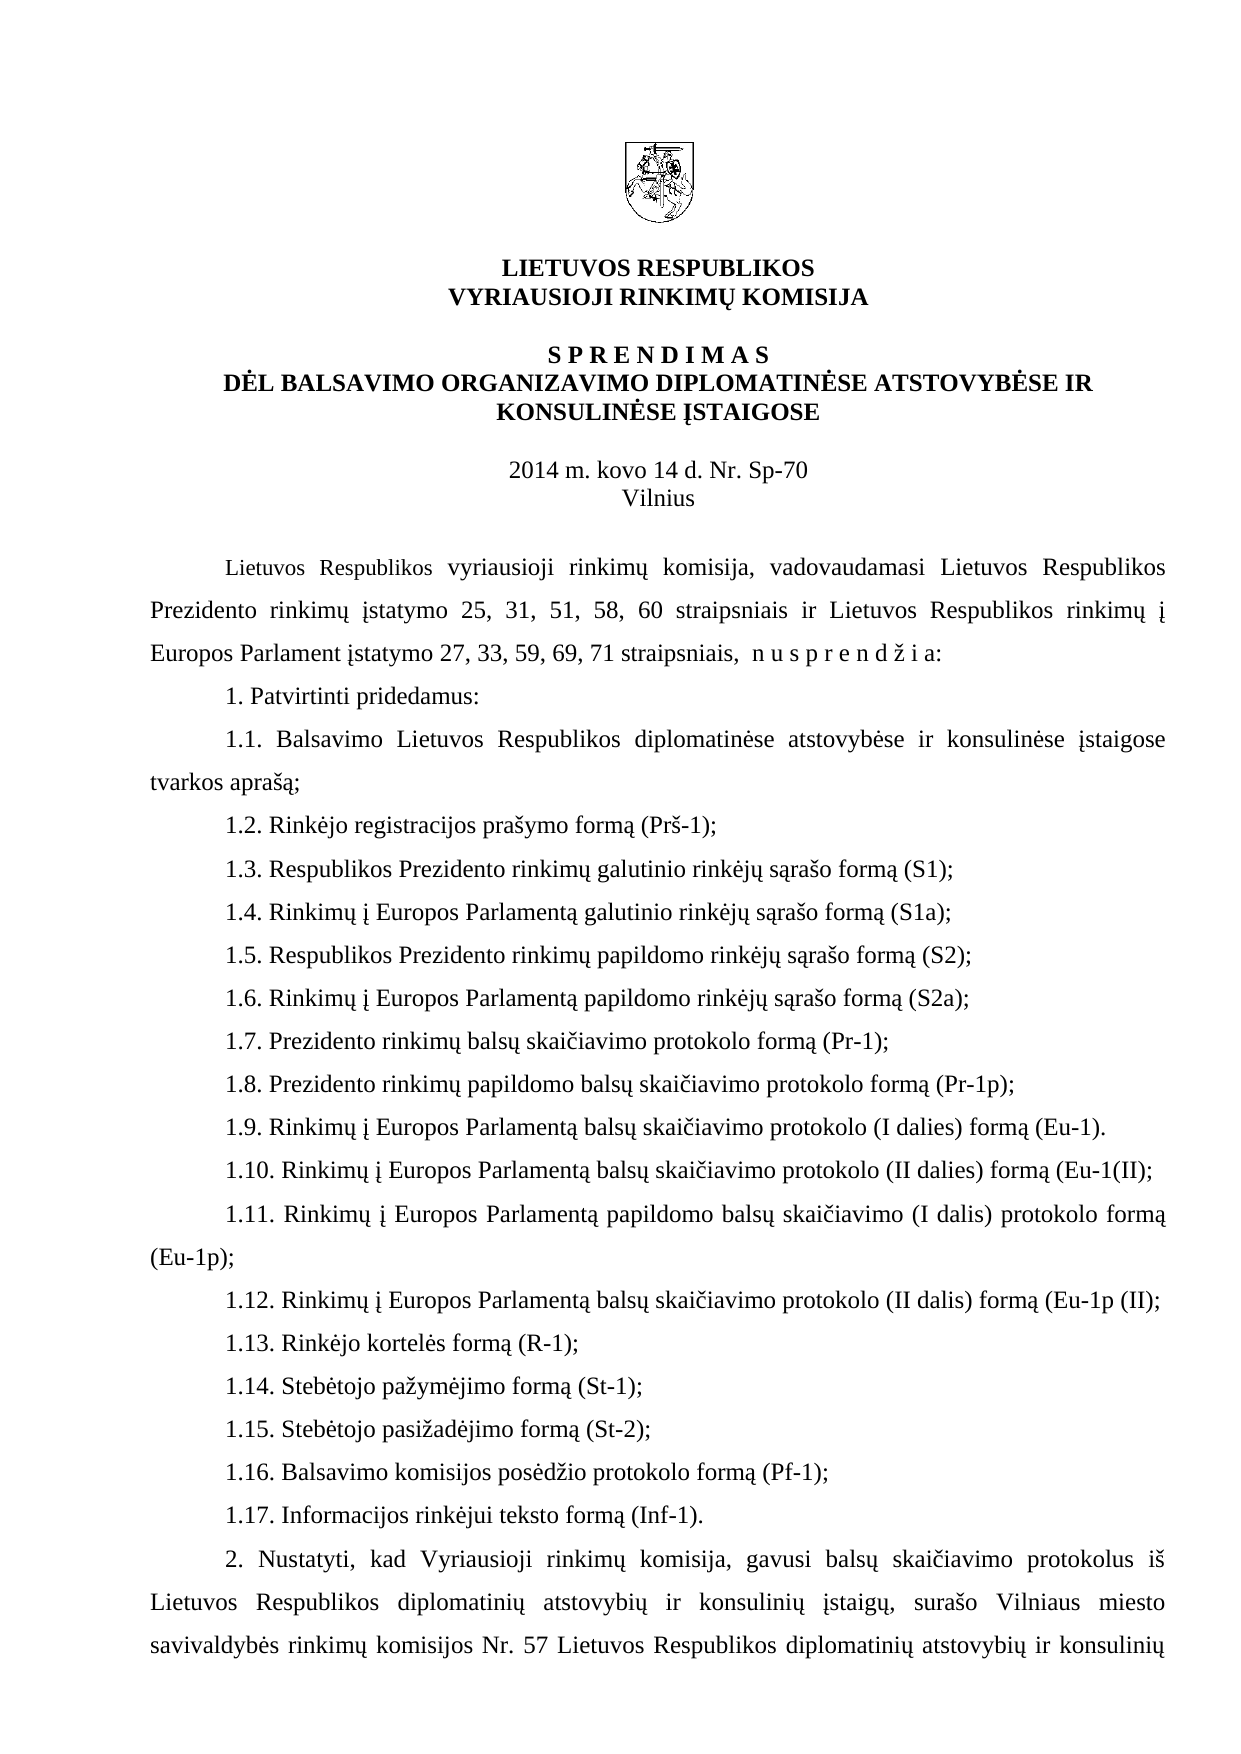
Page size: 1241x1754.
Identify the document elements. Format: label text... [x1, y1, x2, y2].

text 1.1. Balsavimo Lietuvos Respublikos diplomatinėse atstovybėse ir konsulinėse įstaigose tvarkos aprašą; [150, 724, 1166, 796]
text 1.17. Informacijos rinkėjui teksto formą (Inf-1). [225, 1501, 1166, 1529]
text 1.2. Rinkėjo registracijos prašymo formą (Prš-1); [225, 811, 1166, 839]
text Lietuvos Respublikos vyriausioji rinkimų komisija, vadovaudamasi Lietuvos Respublikos Prezidento rinkimų įstatymo 25, 31, 51, 58, 60 straipsniais ir Lietuvos Respublikos rinkimų į Europos Parlament įstatymo 27, 33, 59, 69, 71 straipsniais, n u s p r e n d ž i a: [150, 552, 1166, 667]
text 1.5. Respublikos Prezidento rinkimų papildomo rinkėjų sąrašo formą (S2); [225, 940, 1166, 969]
text 1. Patvirtinti pridedamus: [150, 681, 1166, 710]
text 1.7. Prezidento rinkimų balsų skaičiavimo protokolo formą (Pr-1); [225, 1026, 1166, 1055]
text S P R E N D I M A S [150, 340, 1166, 368]
text 1.3. Respublikos Prezidento rinkimų galutinio rinkėjų sąrašo formą (S1); [225, 854, 1166, 882]
text 1.14. Stebėtojo pažymėjimo formą (St-1); [225, 1371, 1166, 1400]
text 1.15. Stebėtojo pasižadėjimo formą (St-2); [225, 1414, 1166, 1443]
text Vilnius [150, 483, 1166, 512]
text LIETUVOS RESPUBLIKOS [150, 253, 1166, 282]
text 1.12. Rinkimų į Europos Parlamentą balsų skaičiavimo protokolo (II dalis) formą (Eu-1p (II); [150, 1285, 1166, 1314]
text 1.9. Rinkimų į Europos Parlamentą balsų skaičiavimo protokolo (I dalies) formą (Eu-1). [225, 1112, 1166, 1141]
text VYRIAUSIOJI RINKIMŲ KOMISIJA [150, 282, 1166, 311]
text 1.16. Balsavimo komisijos posėdžio protokolo formą (Pf-1); [225, 1457, 1166, 1486]
text 1.8. Prezidento rinkimų papildomo balsų skaičiavimo protokolo formą (Pr-1p); [225, 1069, 1166, 1098]
text DĖL BALSAVIMO ORGANIZAVIMO DIPLOMATINĖSE ATSTOVYBĖSE IR KONSULINĖSE ĮSTAIGOSE [150, 368, 1166, 426]
text 1.10. Rinkimų į Europos Parlamentą balsų skaičiavimo protokolo (II dalies) formą (Eu-1(II); [165, 1156, 1166, 1184]
text 1.4. Rinkimų į Europos Parlamentą galutinio rinkėjų sąrašo formą (S1a); [225, 897, 1166, 926]
text 1.6. Rinkimų į Europos Parlamentą papildomo rinkėjų sąrašo formą (S2a); [225, 983, 1166, 1012]
text 2014 m. kovo 14 d. Nr. Sp-70 [150, 455, 1166, 483]
text 1.11. Rinkimų į Europos Parlamentą papildomo balsų skaičiavimo (I dalis) protokolo formą (Eu-1p); [150, 1199, 1166, 1271]
text 2. Nustatyti, kad Vyriausioji rinkimų komisija, gavusi balsų skaičiavimo protokolus iš Lietuvos Respublikos diplomatinių atstovybių ir konsulinių įstaigų, surašo Vilniaus miesto savivaldybės rinkimų komisijos Nr. 57 Lietuvos Respublikos diplomatinių atstovybių ir konsulinių [150, 1544, 1166, 1659]
text 1.13. Rinkėjo kortelės formą (R-1); [225, 1328, 1166, 1357]
